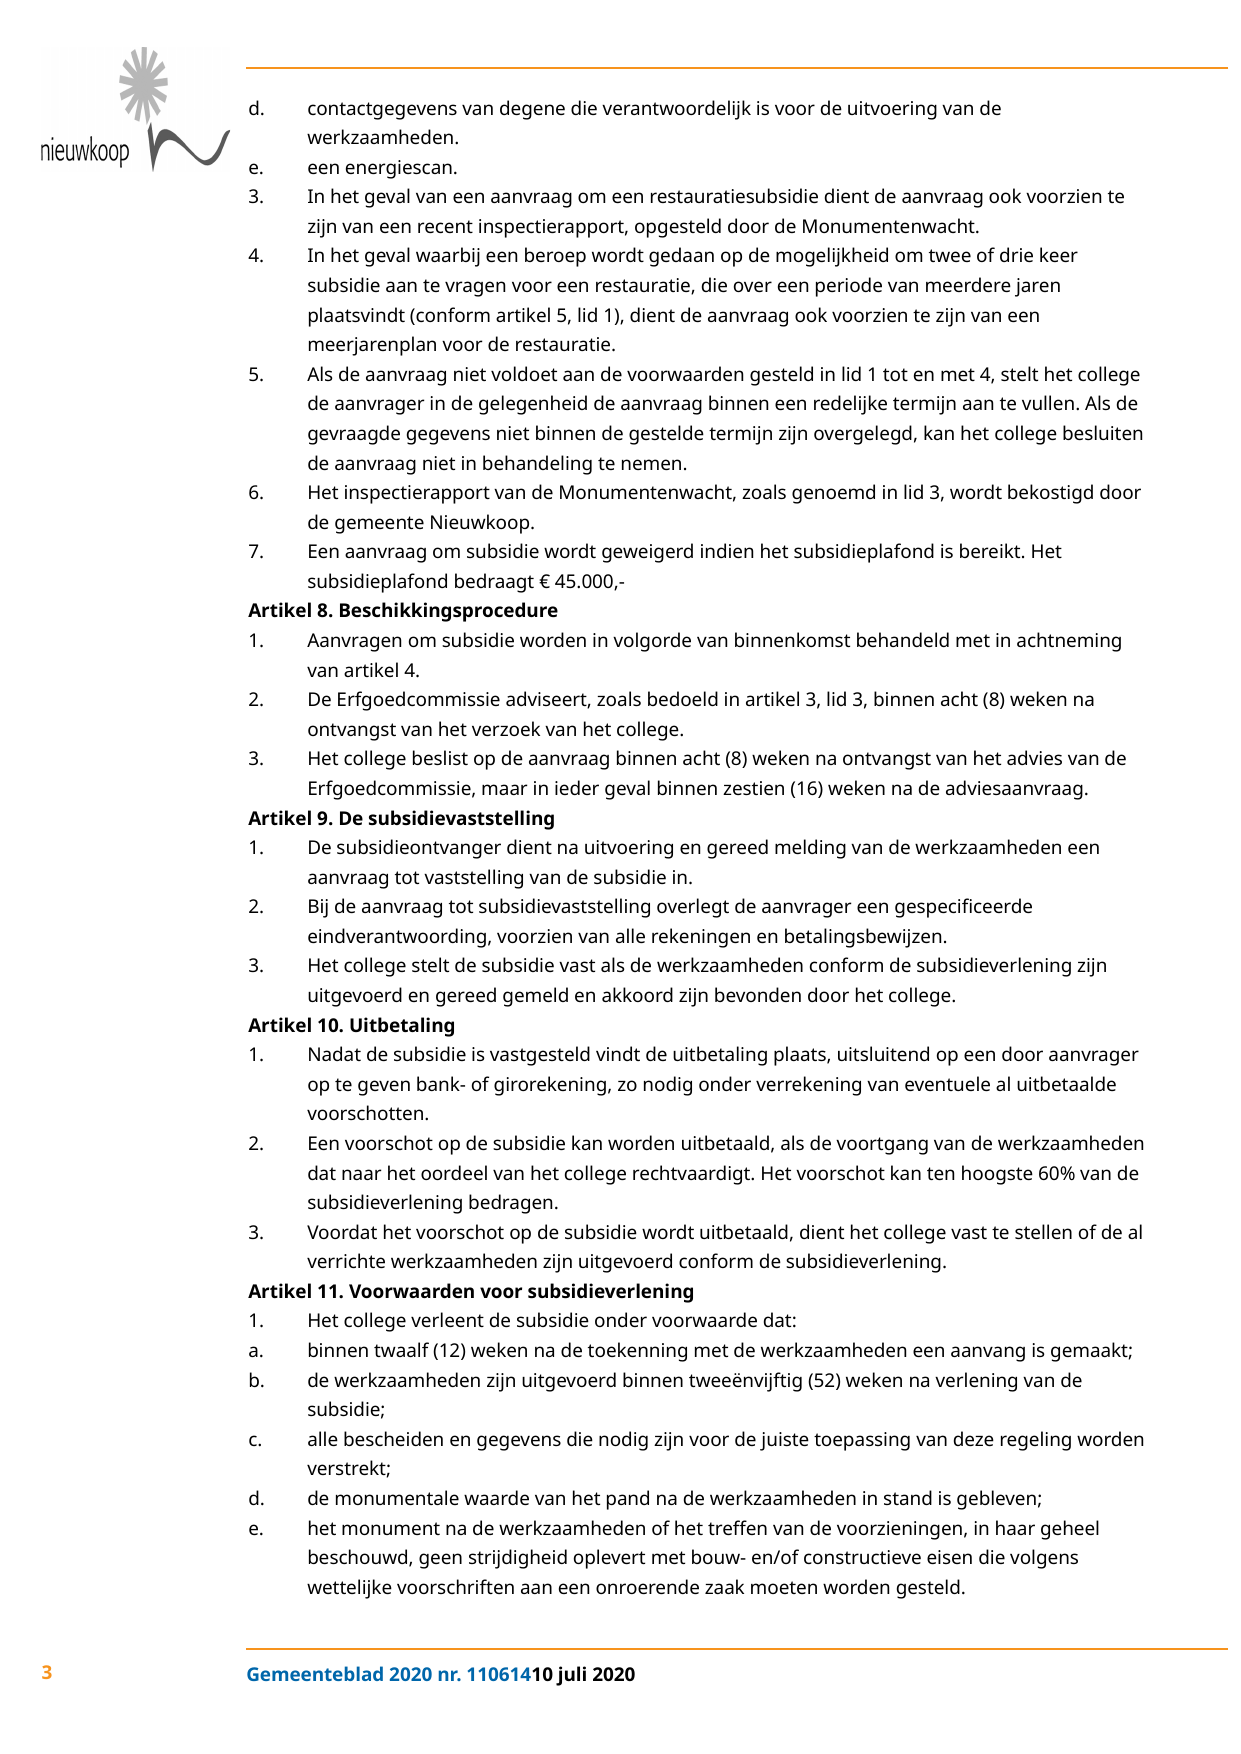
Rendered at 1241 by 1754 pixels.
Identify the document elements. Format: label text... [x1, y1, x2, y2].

text Artikel 8. Beschikkingsprocedure [248, 598, 1152, 623]
list Het inspectierapport van de Monumentenwacht, zoals genoemd in lid 3, wordt bekostigd door de gemeente Nieuwkoop. [248, 479, 1152, 535]
text Artikel 10. Uitbetaling [248, 1012, 1152, 1038]
list Het college beslist op de aanvraag binnen acht (8) weken na ontvangst van het advies van de Erfgoedcommissie, maar in ieder geval binnen zestien (16) weken na de adviesaanvraag. [248, 746, 1152, 801]
list Het college verleent de subsidie onder voorwaarde dat: [248, 1308, 1152, 1333]
text Artikel 9. De subsidievaststelling [248, 805, 1152, 831]
list Een voorschot op de subsidie kan worden uitbetaald, als de voortgang van de werkzaamheden dat naar het oordeel van het college rechtvaardigt. Het voorschot kan ten hoogste 60% van de subsidieverlening bedragen. [248, 1130, 1152, 1215]
list Een aanvraag om subsidie wordt geweigerd indien het subsidieplafond is bereikt. Het subsidieplafond bedraagt € 45.000,- [248, 538, 1152, 594]
list de monumentale waarde van het pand na de werkzaamheden in stand is gebleven; [248, 1485, 1152, 1511]
list Bij de aanvraag tot subsidievaststelling overlegt de aanvrager een gespecificeerde eindverantwoording, voorzien van alle rekeningen en betalingsbewijzen. [248, 893, 1152, 949]
list Als de aanvraag niet voldoet aan de voorwaarden gesteld in lid 1 tot en met 4, stelt het college de aanvrager in de gelegenheid de aanvraag binnen een redelijke termijn aan te vullen. Als de gevraagde gegevens niet binnen de gestelde termijn zijn overgelegd, kan het college besluiten de aanvraag niet in behandeling te nemen. [248, 361, 1152, 476]
list Aanvragen om subsidie worden in volgorde van binnenkomst behandeld met in achtneming van artikel 4. [248, 627, 1152, 683]
text Artikel 11. Voorwaarden voor subsidieverlening [248, 1278, 1152, 1304]
list alle bescheiden en gegevens die nodig zijn voor de juiste toepassing van deze regeling worden verstrekt; [248, 1426, 1152, 1481]
list het monument na de werkzaamheden of het treffen van de voorzieningen, in haar geheel beschouwd, geen strijdigheid oplevert met bouw- en/of constructieve eisen die volgens wettelijke voorschriften aan een onroerende zaak moeten worden gesteld. [248, 1515, 1152, 1600]
list contactgegevens van degene die verantwoordelijk is voor de uitvoering van de werkzaamheden. [248, 95, 1152, 150]
list de werkzaamheden zijn uitgevoerd binnen tweeënvijftig (52) weken na verlening van de subsidie; [248, 1367, 1152, 1422]
list Het college stelt de subsidie vast als de werkzaamheden conform de subsidieverlening zijn uitgevoerd en gereed gemeld en akkoord zijn bevonden door het college. [248, 953, 1152, 1008]
list De subsidieontvanger dient na uitvoering en gereed melding van de werkzaamheden een aanvraag tot vaststelling van de subsidie in. [248, 834, 1152, 890]
list De Erfgoedcommissie adviseert, zoals bedoeld in artikel 3, lid 3, binnen acht (8) weken na ontvangst van het verzoek van het college. [248, 686, 1152, 742]
list een energiescan. [248, 154, 1152, 180]
picture [41, 47, 231, 172]
list In het geval waarbij een beroep wordt gedaan op de mogelijkheid om twee of drie keer subsidie aan te vragen voor een restauratie, die over een periode van meerdere jaren plaatsvindt (conform artikel 5, lid 1), dient de aanvraag ook voorzien te zijn van een meerjarenplan voor de restauratie. [248, 243, 1152, 357]
list Voordat het voorschot op de subsidie wordt uitbetaald, dient het college vast te stellen of de al verrichte werkzaamheden zijn uitgevoerd conform de subsidieverlening. [248, 1219, 1152, 1274]
list In het geval van een aanvraag om een restauratiesubsidie dient de aanvraag ook voorzien te zijn van een recent inspectierapport, opgesteld door de Monumentenwacht. [248, 183, 1152, 239]
list binnen twaalf (12) weken na de toekenning met de werkzaamheden een aanvang is gemaakt; [248, 1337, 1152, 1363]
list Nadat de subsidie is vastgesteld vindt de uitbetaling plaats, uitsluitend op een door aanvrager op te geven bank- of girorekening, zo nodig onder verrekening van eventuele al uitbetaalde voorschotten. [248, 1041, 1152, 1126]
